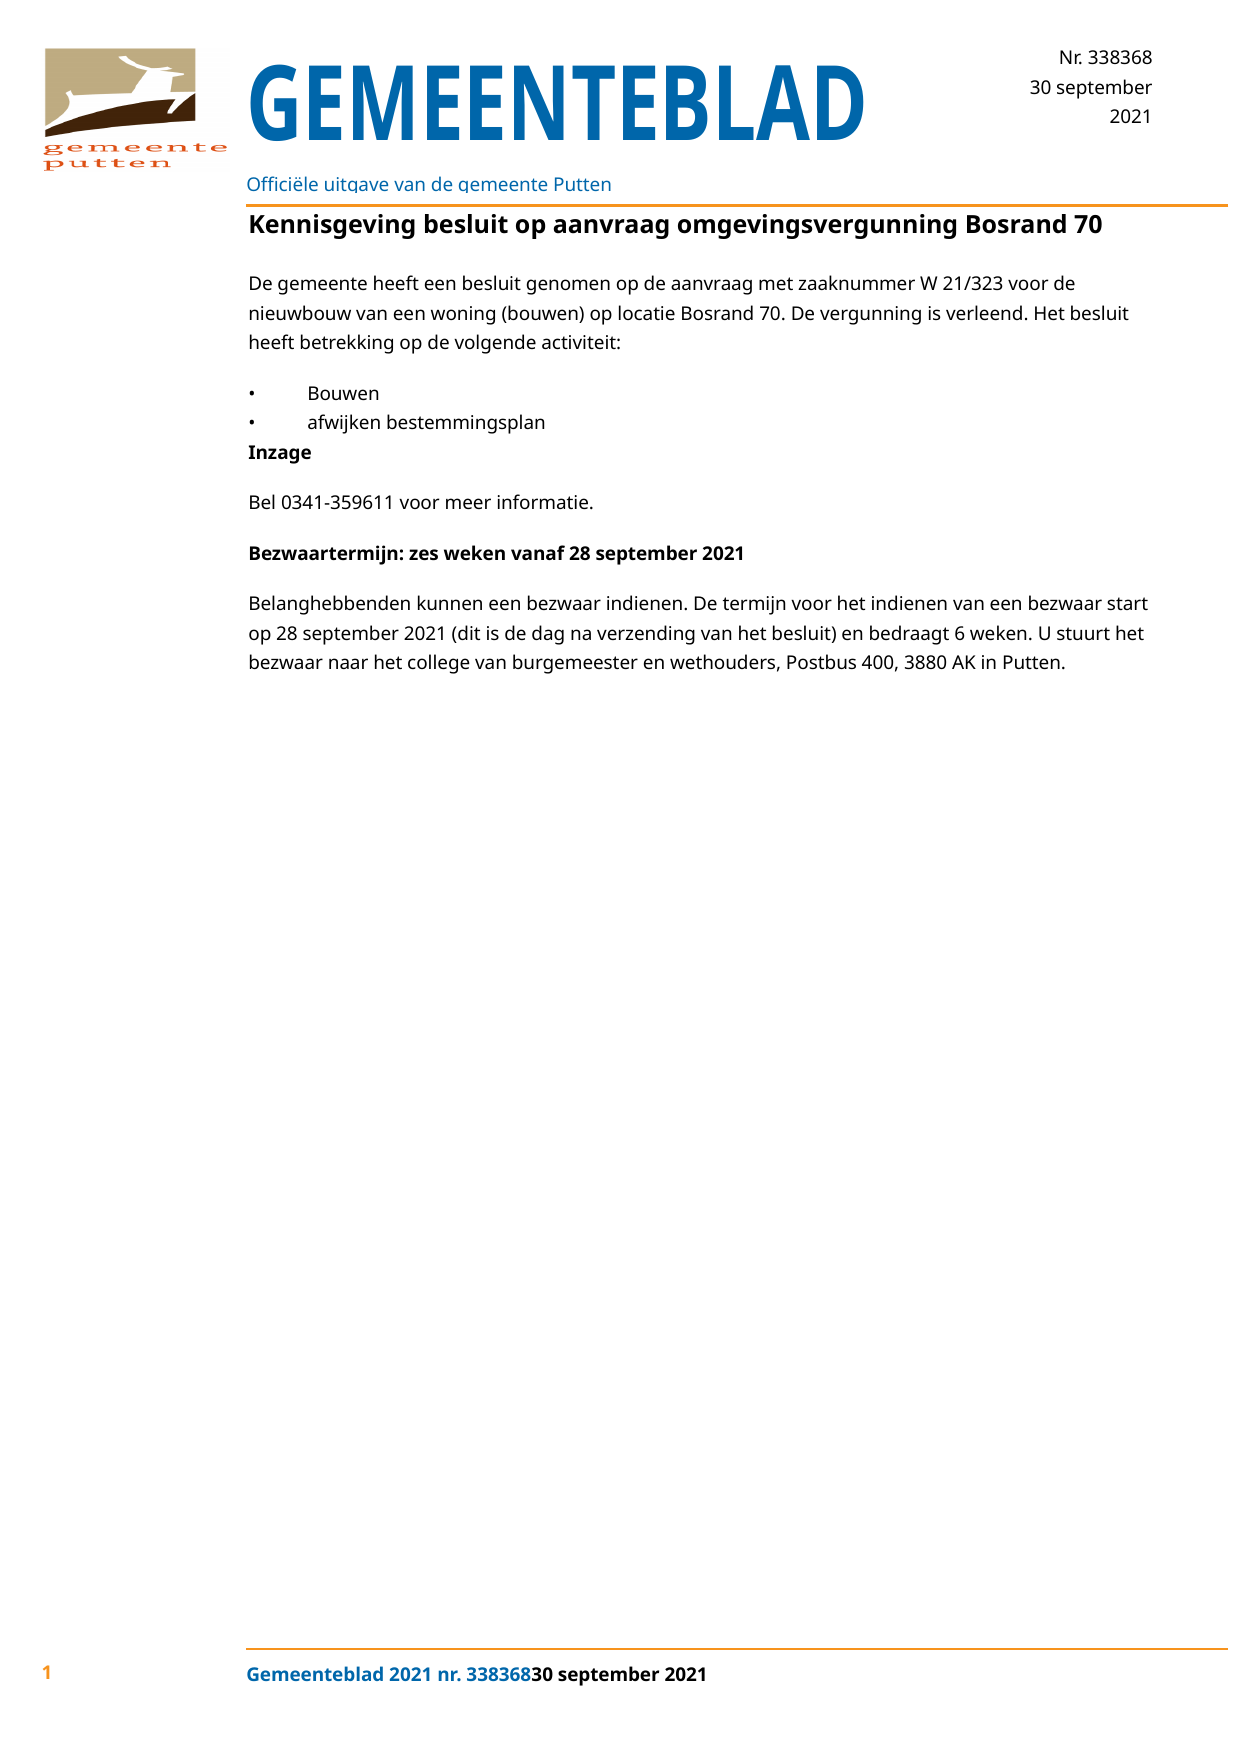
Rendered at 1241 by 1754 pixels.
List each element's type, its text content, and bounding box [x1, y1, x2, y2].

text Inzage [248, 439, 1152, 465]
text De gemeente heeft een besluit genomen op de aanvraag met zaaknummer W 21/323 voor de nieuwbouw van een woning (bouwen) op locatie Bosrand 70. De vergunning is verleend. Het besluit heeft betrekking op de volgende activiteit: [248, 270, 1152, 355]
list Bouwen [248, 380, 1152, 406]
list afwijken bestemmingsplan [248, 409, 1152, 435]
text Belanghebbenden kunnen een bezwaar indienen. De termijn voor het indienen van een bezwaar start op 28 september 2021 (dit is de dag na verzending van het besluit) en bedraagt 6 weken. U stuurt het bezwaar naar het college van burgemeester en wethouders, Postbus 400, 3880 AK in Putten. [248, 590, 1152, 675]
picture [41, 47, 231, 172]
text Bezwaartermijn: zes weken vanaf 28 september 2021 [248, 540, 1152, 566]
text Bel 0341-359611 voor meer informatie. [248, 489, 1152, 515]
text Kennisgeving besluit op aanvraag omgevingsvergunning Bosrand 70 [248, 207, 1152, 241]
